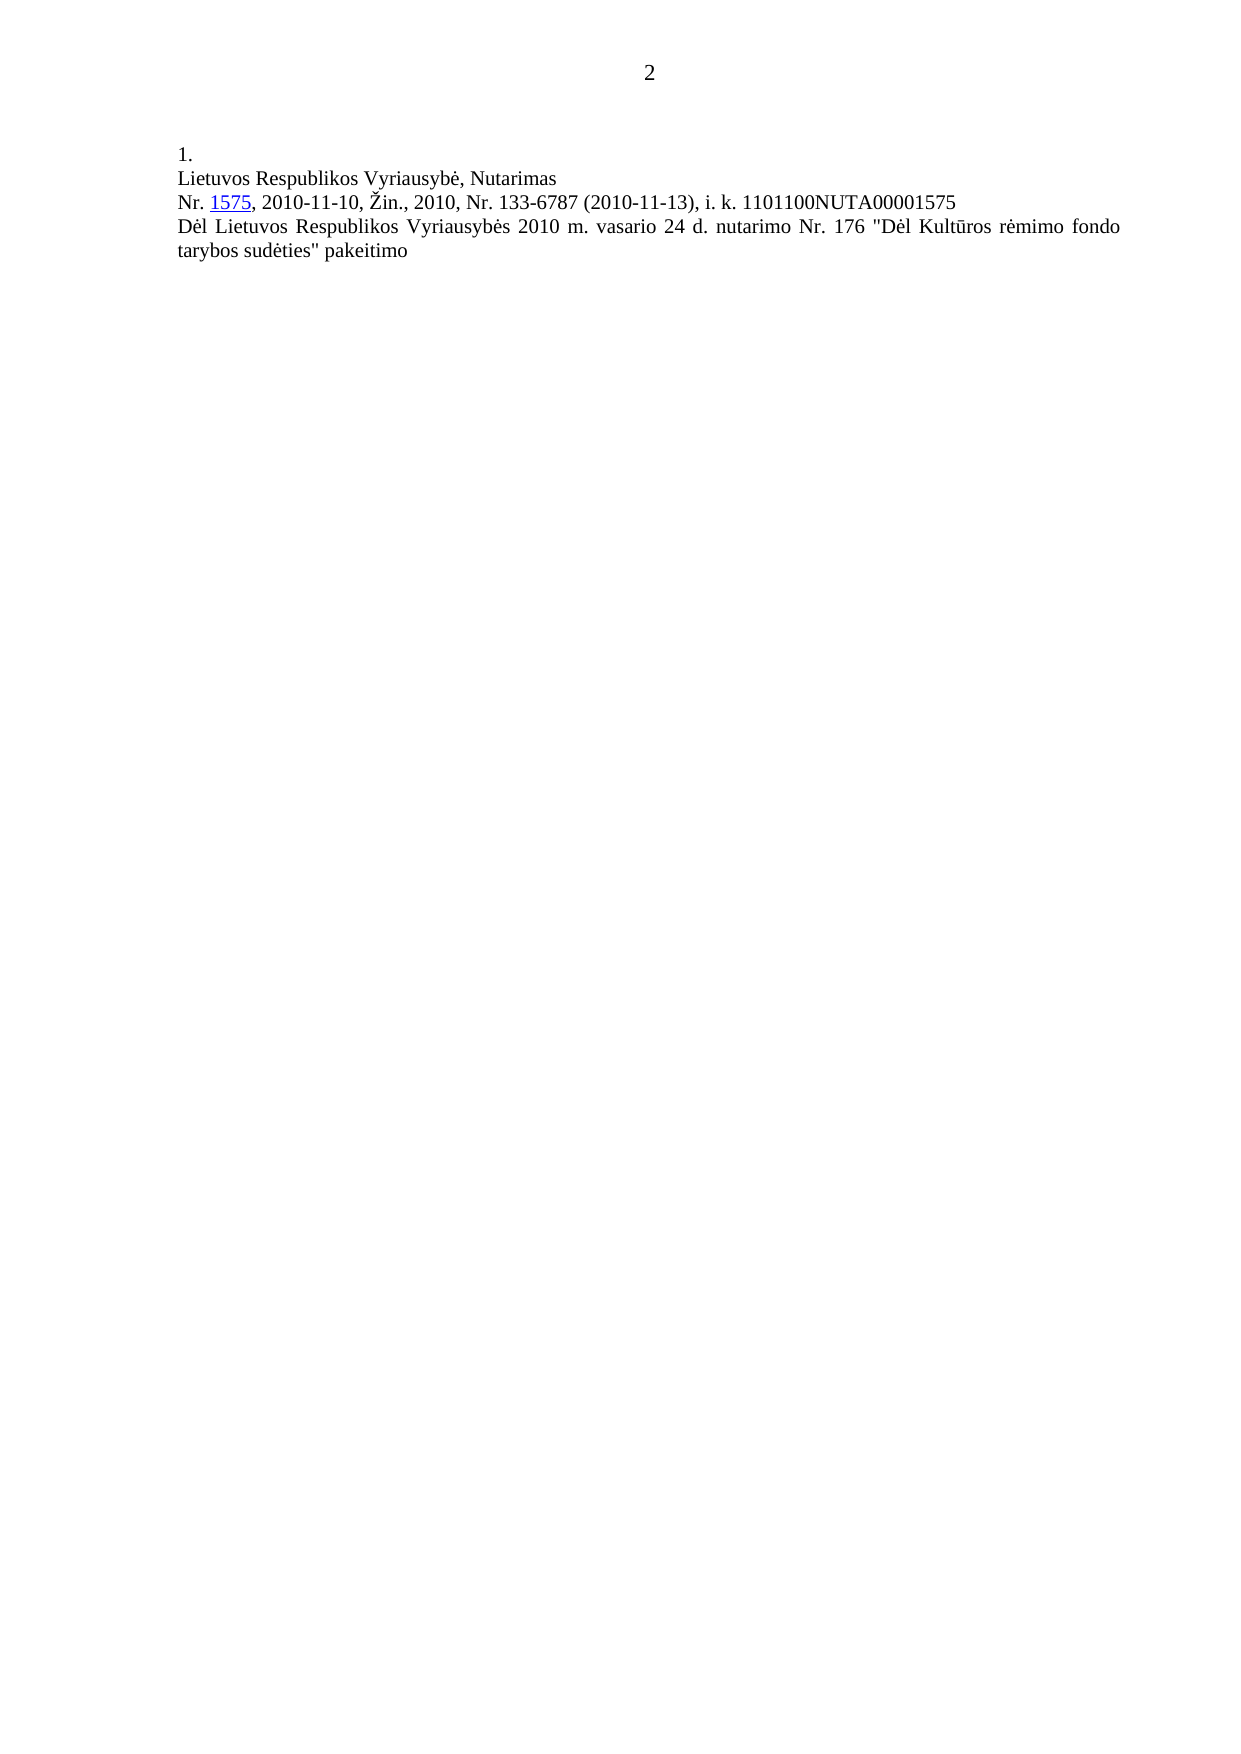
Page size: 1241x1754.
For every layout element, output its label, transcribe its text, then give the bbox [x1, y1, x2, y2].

text Dėl Lietuvos Respublikos Vyriausybės 2010 m. vasario 24 d. nutarimo Nr. 176 "Dėl Kultūros rėmimo fondo tarybos sudėties" pakeitimo [177, 214, 1122, 262]
text Nr. 1575, 2010-11-10, Žin., 2010, Nr. 133-6787 (2010-11-13), i. k. 1101100NUTA00001575 [177, 190, 1122, 214]
text 1. [177, 142, 1122, 166]
text Lietuvos Respublikos Vyriausybė, Nutarimas [177, 166, 1122, 190]
